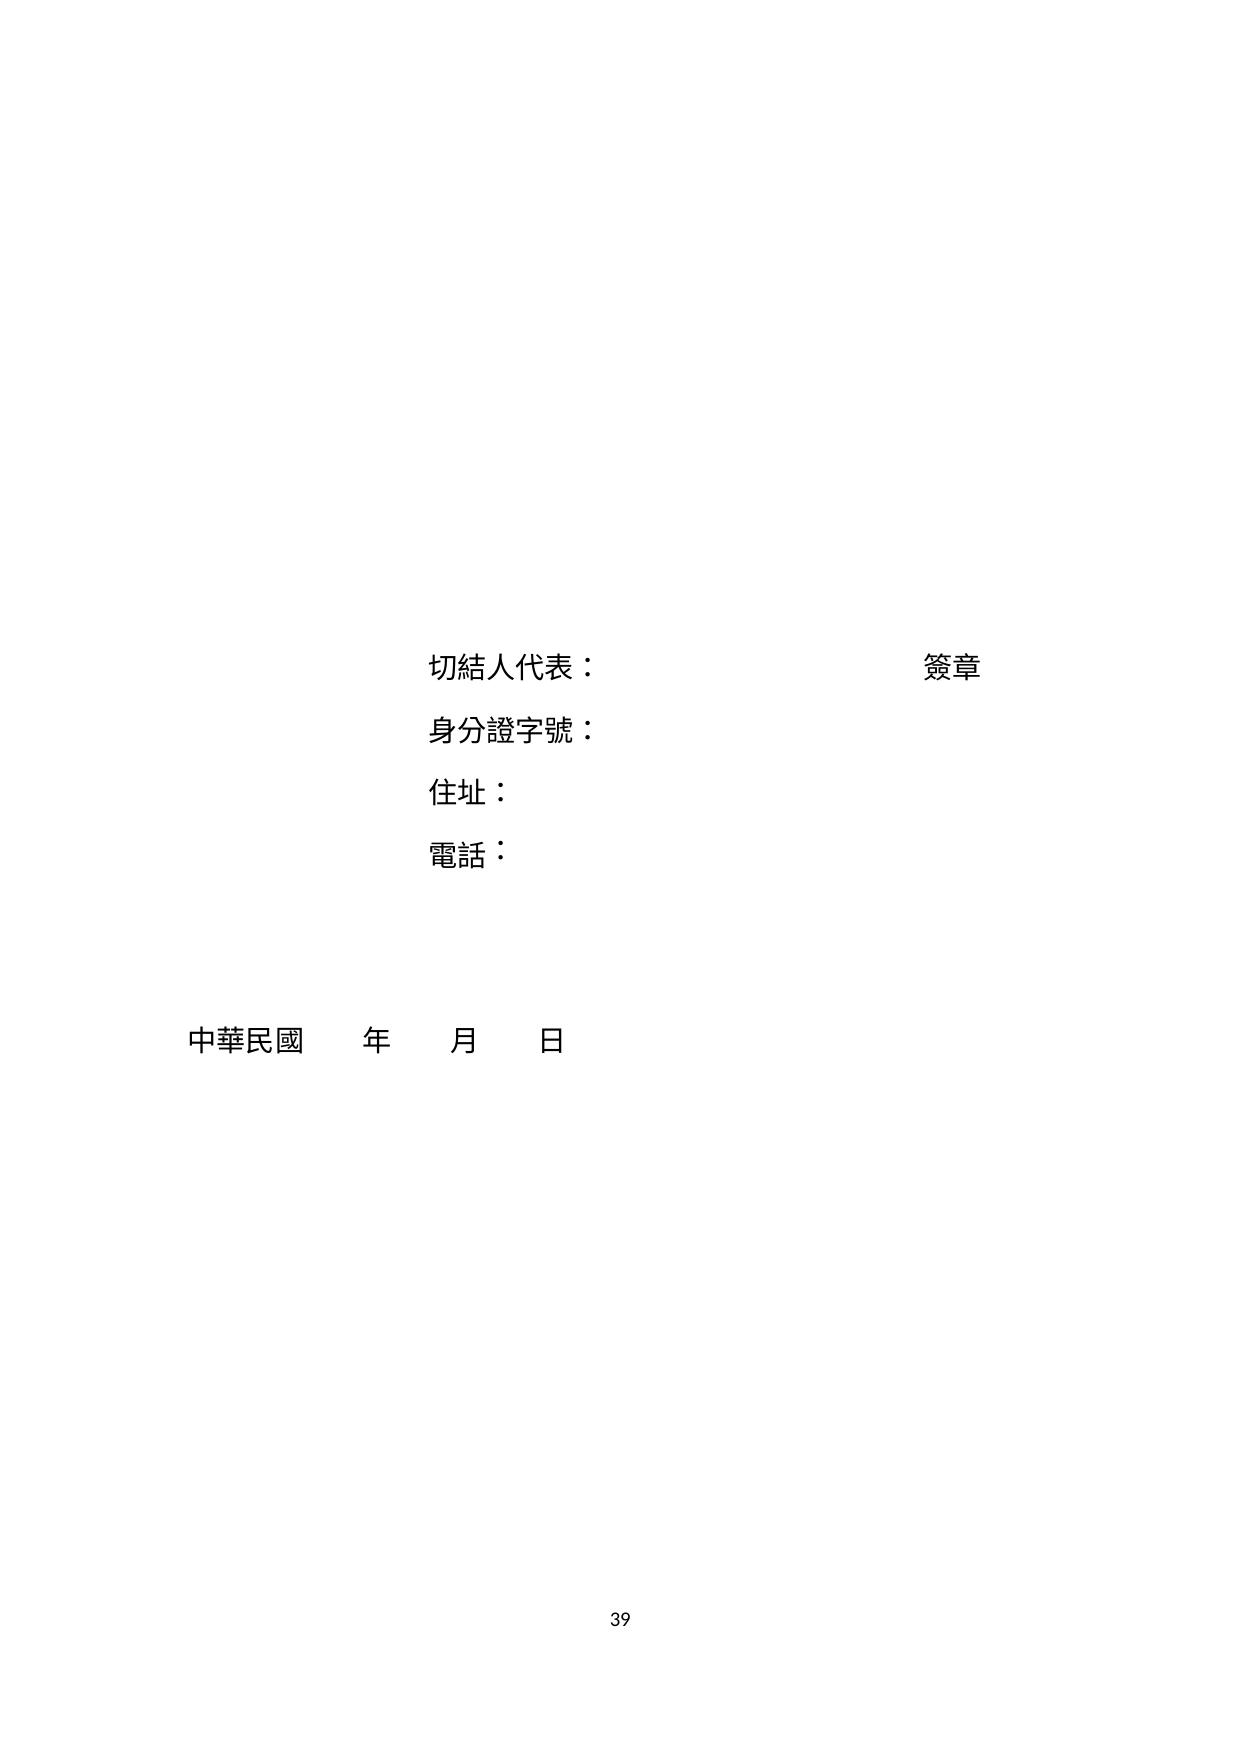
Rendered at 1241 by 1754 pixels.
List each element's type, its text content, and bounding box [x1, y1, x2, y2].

text 電話： [428, 809, 1055, 872]
text 切結人代表： 簽章 [428, 622, 1055, 684]
text 住址： [428, 747, 1055, 809]
text 中華民國 年 月 日 [187, 997, 1053, 1059]
text 身分證字號： [428, 684, 1055, 747]
